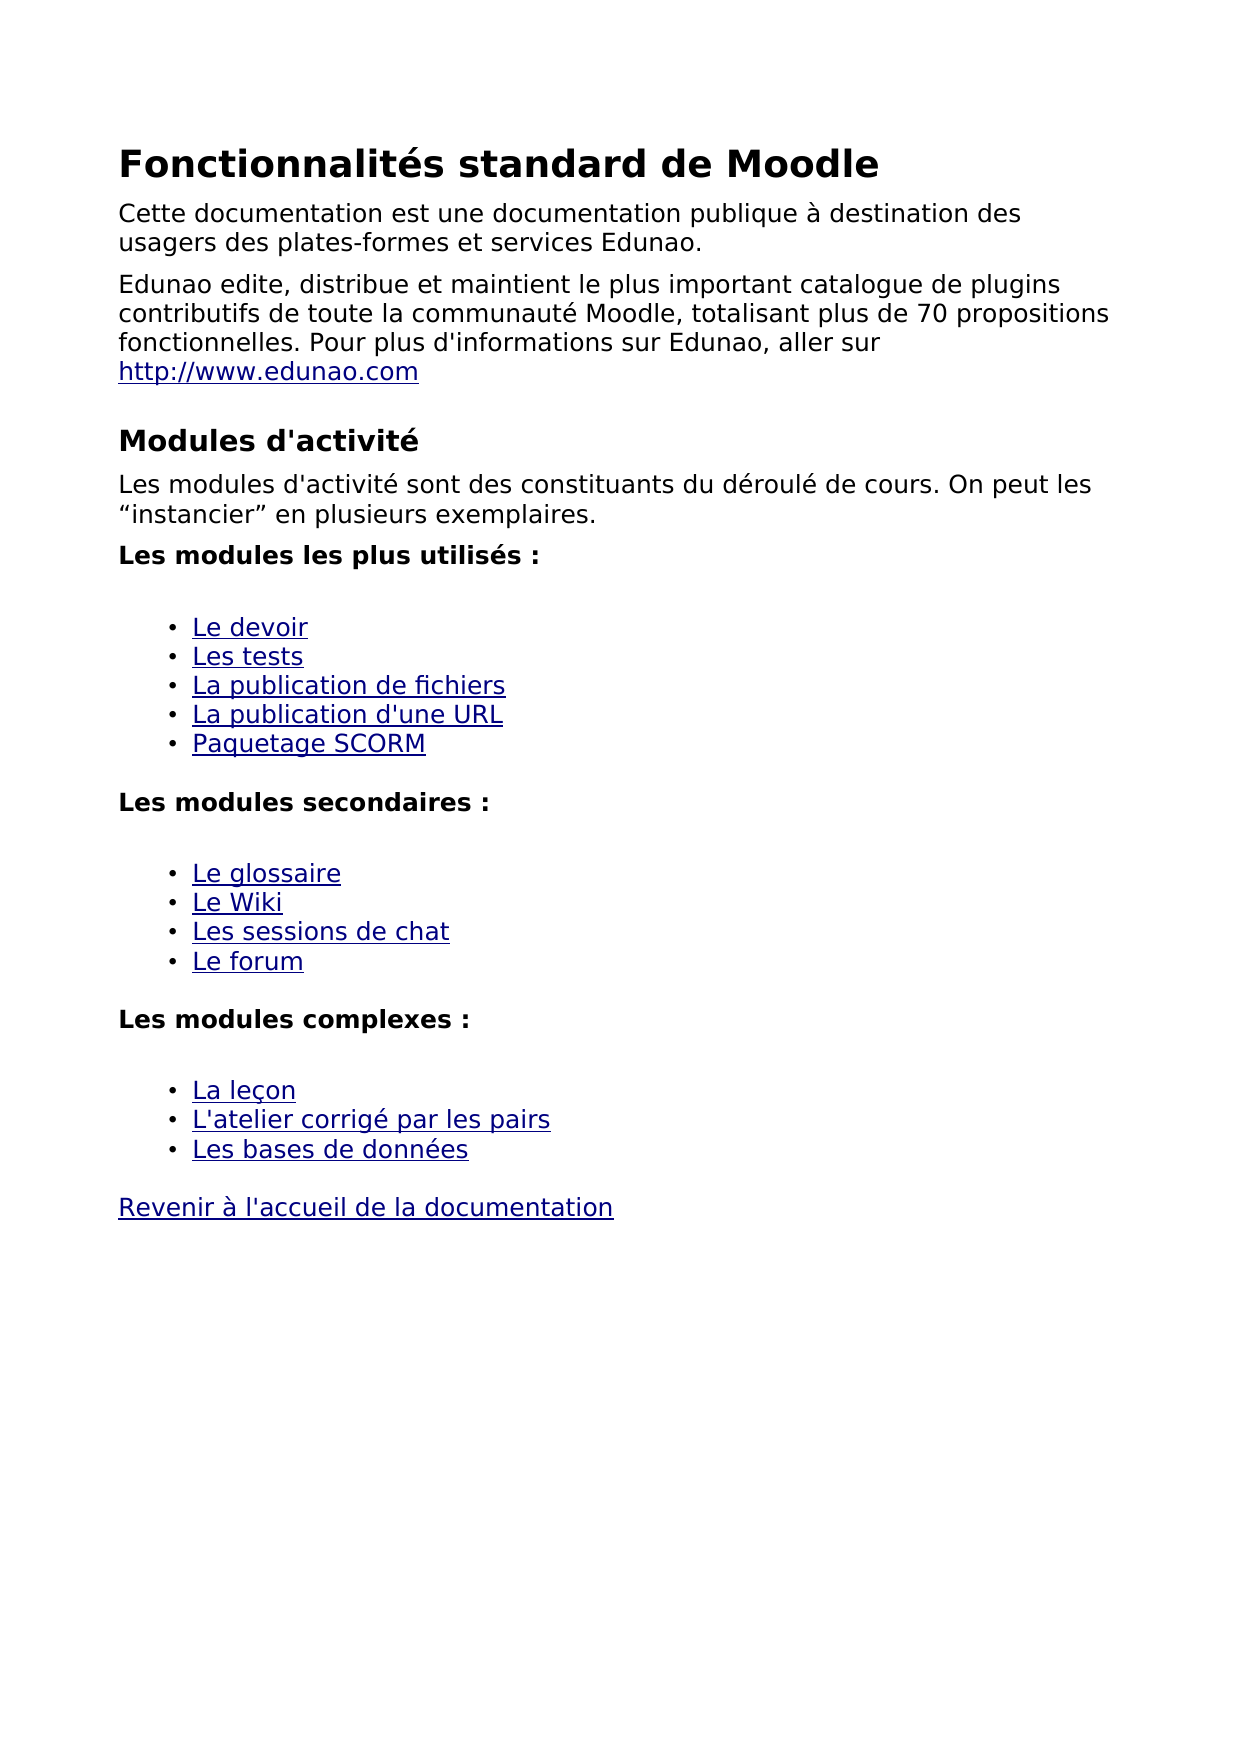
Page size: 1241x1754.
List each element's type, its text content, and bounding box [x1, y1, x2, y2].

text Les modules secondaires : [118, 788, 1122, 817]
text Edunao edite, distribue et maintient le plus important catalogue de plugins contributifs de toute la communauté Moodle, totalisant plus de 70 propositions fonctionnelles. Pour plus d'informations sur Edunao, aller sur http://www.edunao.com [118, 270, 1122, 387]
subtitle Modules d'activité [118, 424, 1122, 458]
list La publication d'une URL [177, 700, 1122, 729]
list L'atelier corrigé par les pairs [177, 1106, 1122, 1135]
subtitle Fonctionnalités standard de Moodle [118, 143, 1122, 187]
text Les modules complexes : [118, 1005, 1122, 1034]
list La leçon [177, 1076, 1122, 1106]
text Revenir à l'accueil de la documentation [118, 1193, 1122, 1223]
list Le devoir [177, 613, 1122, 642]
list Les tests [177, 642, 1122, 671]
list La publication de fichiers [177, 671, 1122, 700]
list Le Wiki [177, 888, 1122, 917]
list Le forum [177, 947, 1122, 976]
text Cette documentation est une documentation publique à destination des usagers des plates-formes et services Edunao. [118, 199, 1122, 258]
list Les bases de données [177, 1135, 1122, 1164]
text Les modules d'activité sont des constituants du déroulé de cours. On peut les “instancier” en plusieurs exemplaires. [118, 471, 1122, 529]
list Les sessions de chat [177, 917, 1122, 947]
list Le glossaire [177, 859, 1122, 888]
text Les modules les plus utilisés : [118, 542, 1122, 571]
list Paquetage SCORM [177, 729, 1122, 758]
